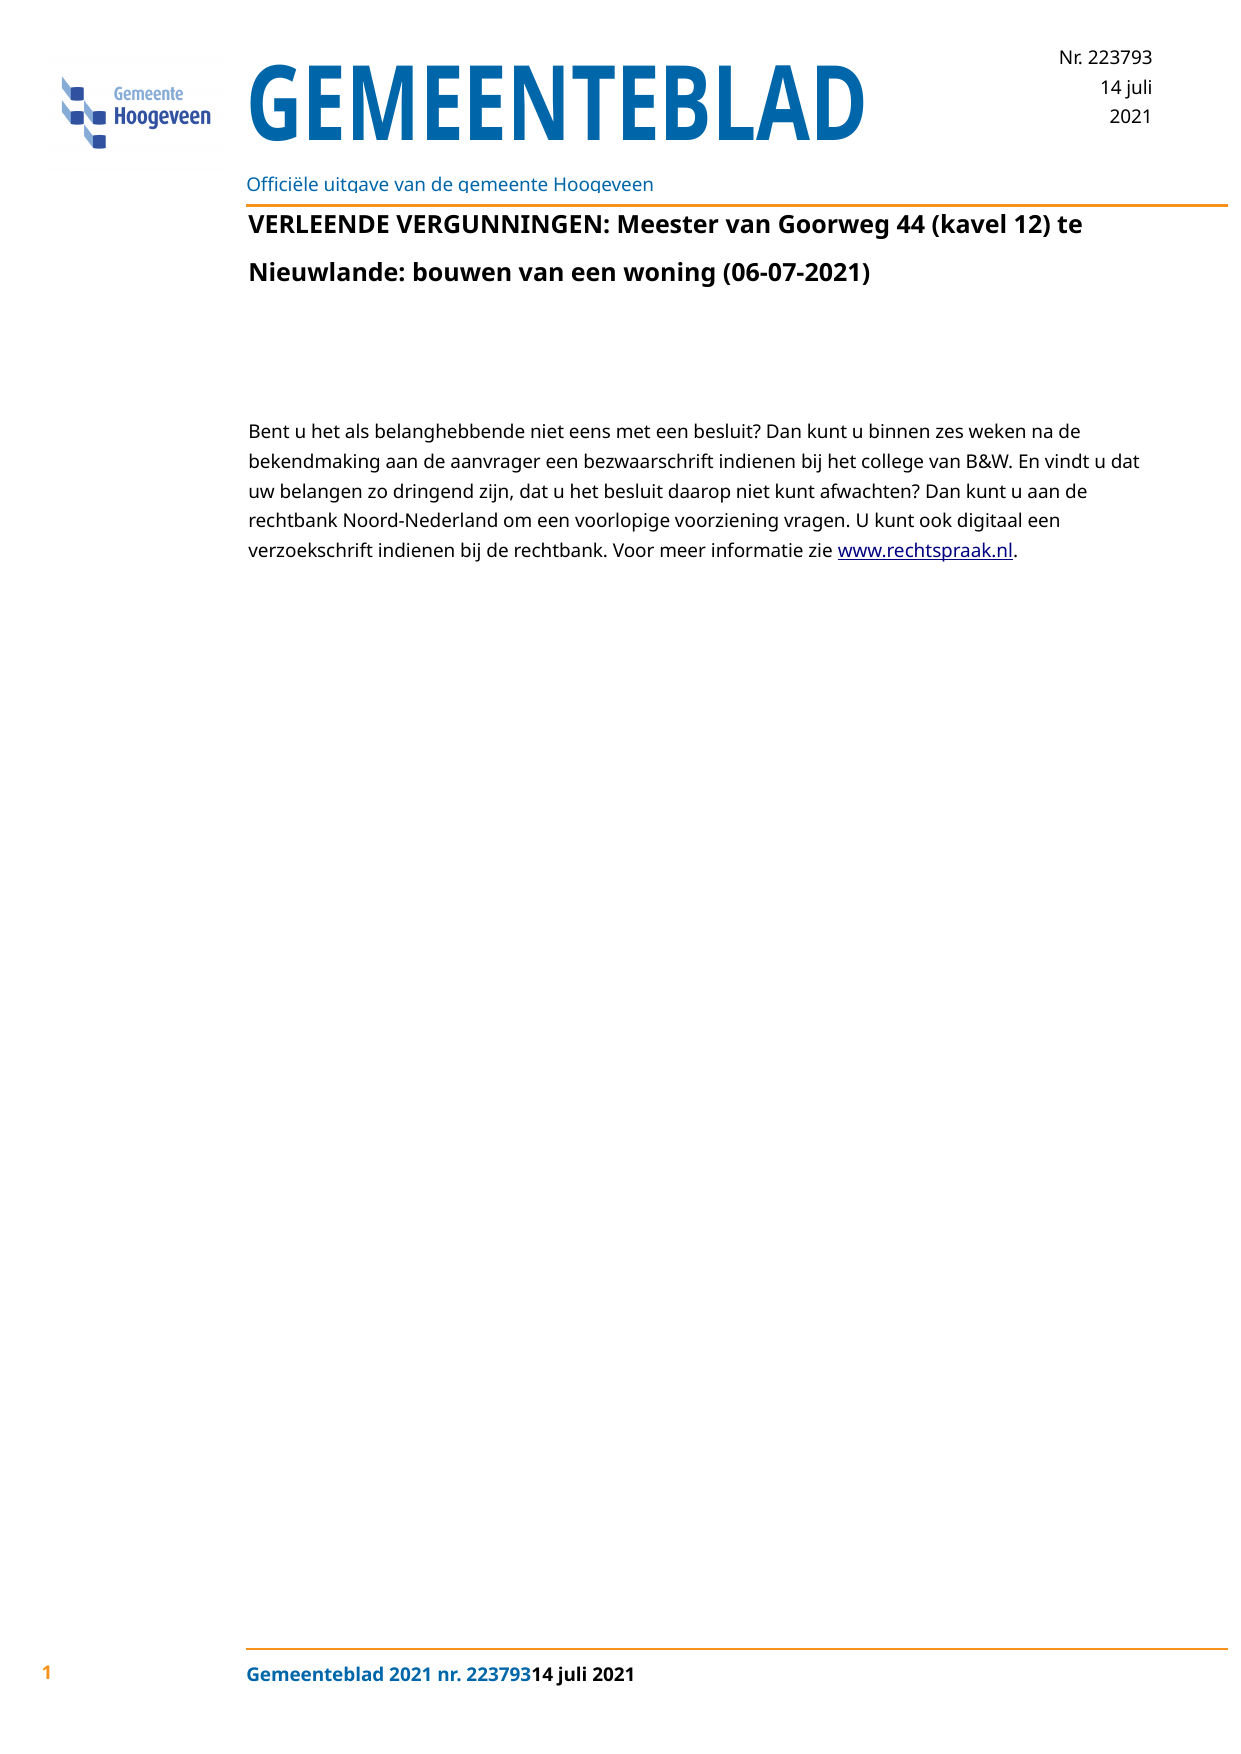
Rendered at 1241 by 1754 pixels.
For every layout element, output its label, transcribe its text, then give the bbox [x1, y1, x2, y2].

picture [41, 47, 231, 172]
text VERLEENDE VERGUNNINGEN: Meester van Goorweg 44 (kavel 12) te Nieuwlande: bouwen van een woning (06-07-2021) [248, 207, 1152, 288]
text Bent u het als belanghebbende niet eens met een besluit? Dan kunt u binnen zes weken na de bekendmaking aan de aanvrager een bezwaarschrift indienen bij het college van B&W. En vindt u dat uw belangen zo dringend zijn, dat u het besluit daarop niet kunt afwachten? Dan kunt u aan de rechtbank Noord-Nederland om een voorlopige voorziening vragen. U kunt ook digitaal een verzoekschrift indienen bij de rechtbank. Voor meer informatie zie www.rechtspraak.nl. [248, 419, 1152, 563]
